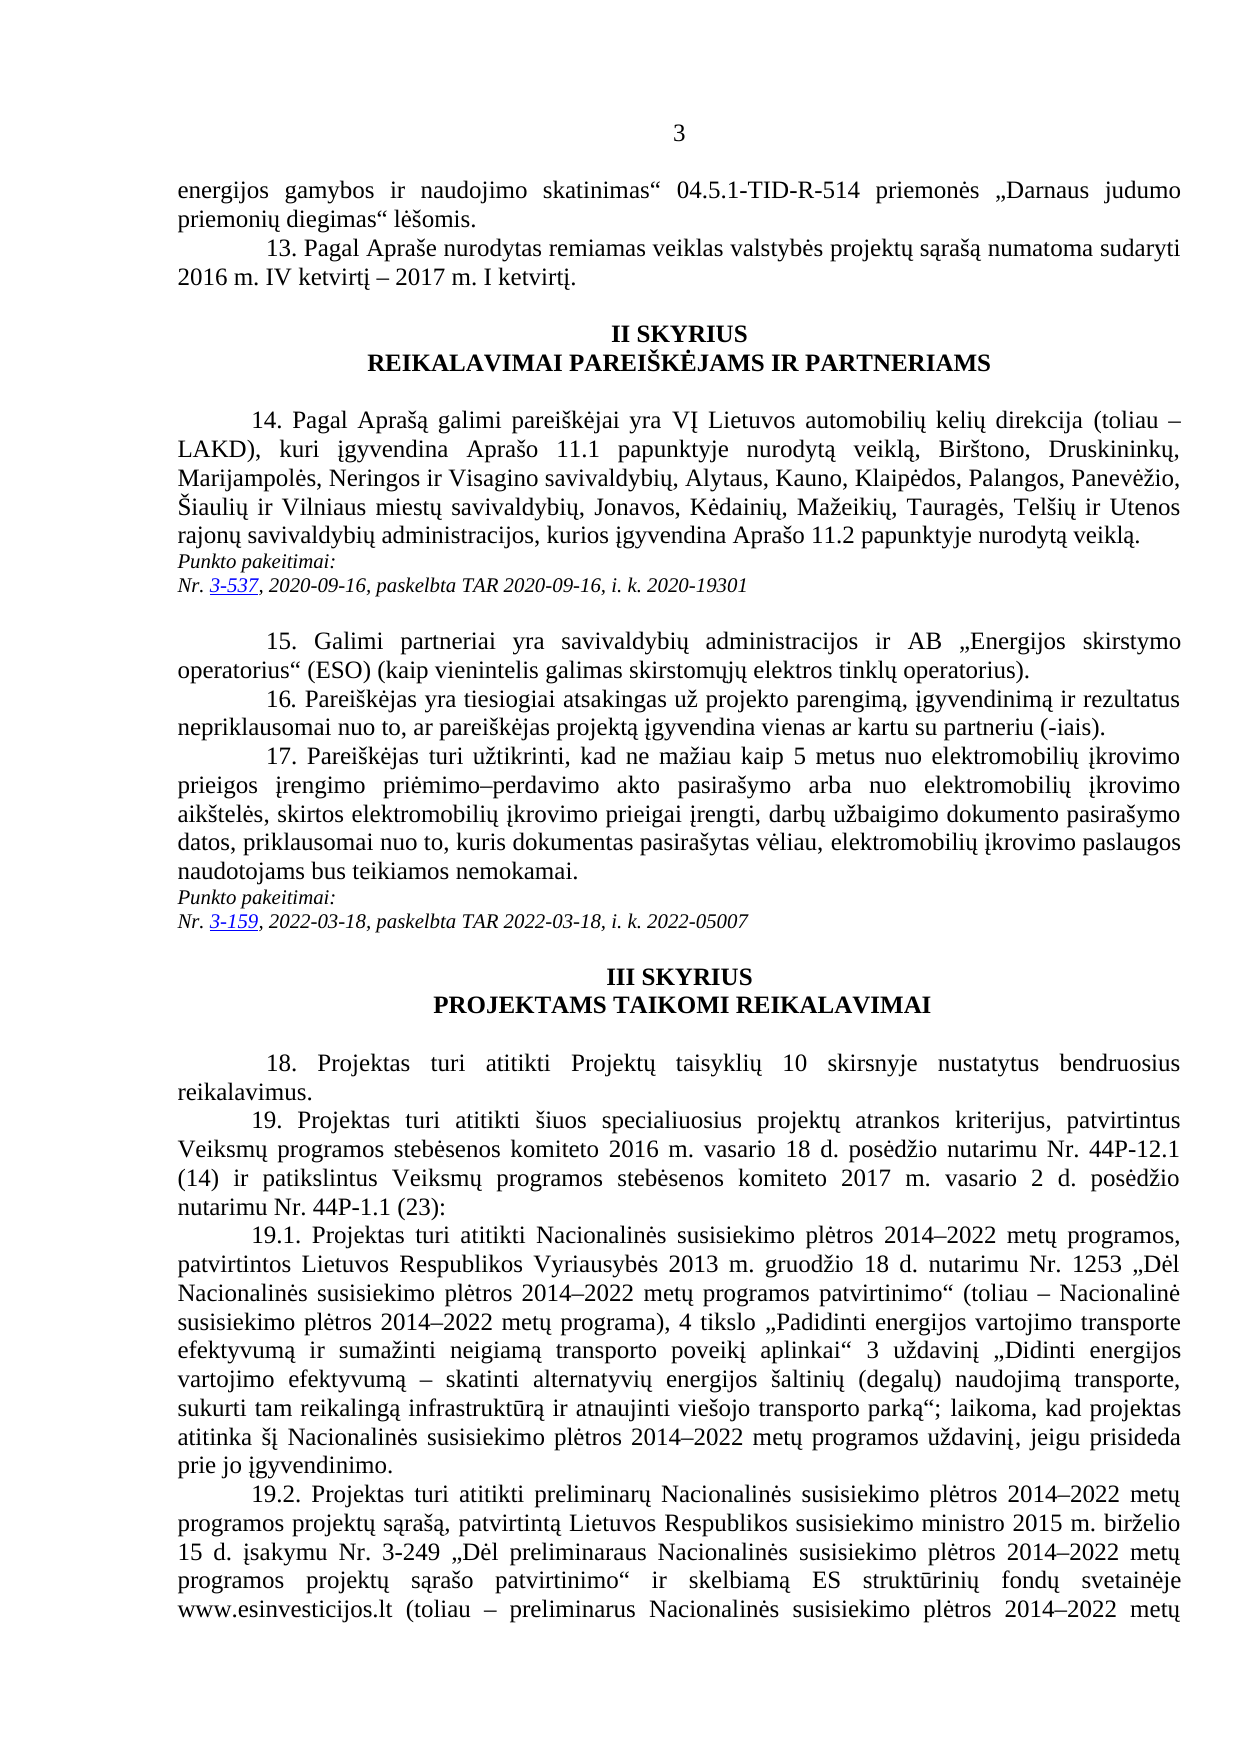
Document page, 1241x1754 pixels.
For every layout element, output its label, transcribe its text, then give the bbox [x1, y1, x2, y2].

text 16. Pareiškėjas yra tiesiogiai atsakingas už projekto parengimą, įgyvendinimą ir rezultatus nepriklausomai nuo to, ar pareiškėjas projektą įgyvendina vienas ar kartu su partneriu (-iais). [177, 684, 1181, 741]
text 19. Projektas turi atitikti šiuos specialiuosius projektų atrankos kriterijus, patvirtintus Veiksmų programos stebėsenos komiteto 2016 m. vasario 18 d. posėdžio nutarimu Nr. 44P-12.1 (14) ir patikslintus Veiksmų programos stebėsenos komiteto 2017 m. vasario 2 d. posėdžio nutarimu Nr. 44P-1.1 (23): [177, 1106, 1181, 1221]
text Punkto pakeitimai: [177, 549, 1181, 573]
text REIKALAVIMAI PAREIŠKĖJAMS IR PARTNERIAMS [177, 348, 1181, 377]
text energijos gamybos ir naudojimo skatinimas“ 04.5.1-TID-R-514 priemonės „Darnaus judumo priemonių diegimas“ lėšomis. [177, 176, 1181, 233]
text III SKYRIUS [177, 962, 1181, 991]
text Nr. 3-159, 2022-03-18, paskelbta TAR 2022-03-18, i. k. 2022-05007 [177, 909, 1181, 933]
text PROJEKTAMS TAIKOMI REIKALAVIMAI [177, 991, 1181, 1019]
text 19.2. Projektas turi atitikti preliminarų Nacionalinės susisiekimo plėtros 2014–2022 metų programos projektų sąrašą, patvirtintą Lietuvos Respublikos susisiekimo ministro 2015 m. birželio 15 d. įsakymu Nr. 3-249 „Dėl preliminaraus Nacionalinės susisiekimo plėtros 2014–2022 metų programos projektų sąrašo patvirtinimo“ ir skelbiamą ES struktūrinių fondų svetainėje www.esinvesticijos.lt (toliau – preliminarus Nacionalinės susisiekimo plėtros 2014–2022 metų [177, 1479, 1181, 1623]
text II SKYRIUS [177, 319, 1181, 348]
text 14. Pagal Aprašą galimi pareiškėjai yra VĮ Lietuvos automobilių kelių direkcija (toliau – LAKD), kuri įgyvendina Aprašo 11.1 papunktyje nurodytą veiklą, Birštono, Druskininkų, Marijampolės, Neringos ir Visagino savivaldybių, Alytaus, Kauno, Klaipėdos, Palangos, Panevėžio, Šiaulių ir Vilniaus miestų savivaldybių, Jonavos, Kėdainių, Mažeikių, Tauragės, Telšių ir Utenos rajonų savivaldybių administracijos, kurios įgyvendina Aprašo 11.2 papunktyje nurodytą veiklą. [177, 406, 1181, 549]
text 15. Galimi partneriai yra savivaldybių administracijos ir AB „Energijos skirstymo operatorius“ (ESO) (kaip vienintelis galimas skirstomųjų elektros tinklų operatorius). [177, 626, 1181, 684]
text Nr. 3-537, 2020-09-16, paskelbta TAR 2020-09-16, i. k. 2020-19301 [177, 573, 1181, 597]
text 17. Pareiškėjas turi užtikrinti, kad ne mažiau kaip 5 metus nuo elektromobilių įkrovimo prieigos įrengimo priėmimo–perdavimo akto pasirašymo arba nuo elektromobilių įkrovimo aikštelės, skirtos elektromobilių įkrovimo prieigai įrengti, darbų užbaigimo dokumento pasirašymo datos, priklausomai nuo to, kuris dokumentas pasirašytas vėliau, elektromobilių įkrovimo paslaugos naudotojams bus teikiamos nemokamai. [177, 741, 1181, 885]
text Punkto pakeitimai: [177, 885, 1181, 909]
text 19.1. Projektas turi atitikti Nacionalinės susisiekimo plėtros 2014–2022 metų programos, patvirtintos Lietuvos Respublikos Vyriausybės 2013 m. gruodžio 18 d. nutarimu Nr. 1253 „Dėl Nacionalinės susisiekimo plėtros 2014–2022 metų programos patvirtinimo“ (toliau – Nacionalinė susisiekimo plėtros 2014–2022 metų programa), 4 tikslo „Padidinti energijos vartojimo transporte efektyvumą ir sumažinti neigiamą transporto poveikį aplinkai“ 3 uždavinį „Didinti energijos vartojimo efektyvumą – skatinti alternatyvių energijos šaltinių (degalų) naudojimą transporte, sukurti tam reikalingą infrastruktūrą ir atnaujinti viešojo transporto parką“; laikoma, kad projektas atitinka šį Nacionalinės susisiekimo plėtros 2014–2022 metų programos uždavinį, jeigu prisideda prie jo įgyvendinimo. [177, 1221, 1181, 1479]
text 13. Pagal Apraše nurodytas remiamas veiklas valstybės projektų sąrašą numatoma sudaryti 2016 m. IV ketvirtį – 2017 m. I ketvirtį. [177, 233, 1181, 291]
text 18. Projektas turi atitikti Projektų taisyklių 10 skirsnyje nustatytus bendruosius reikalavimus. [177, 1048, 1181, 1106]
